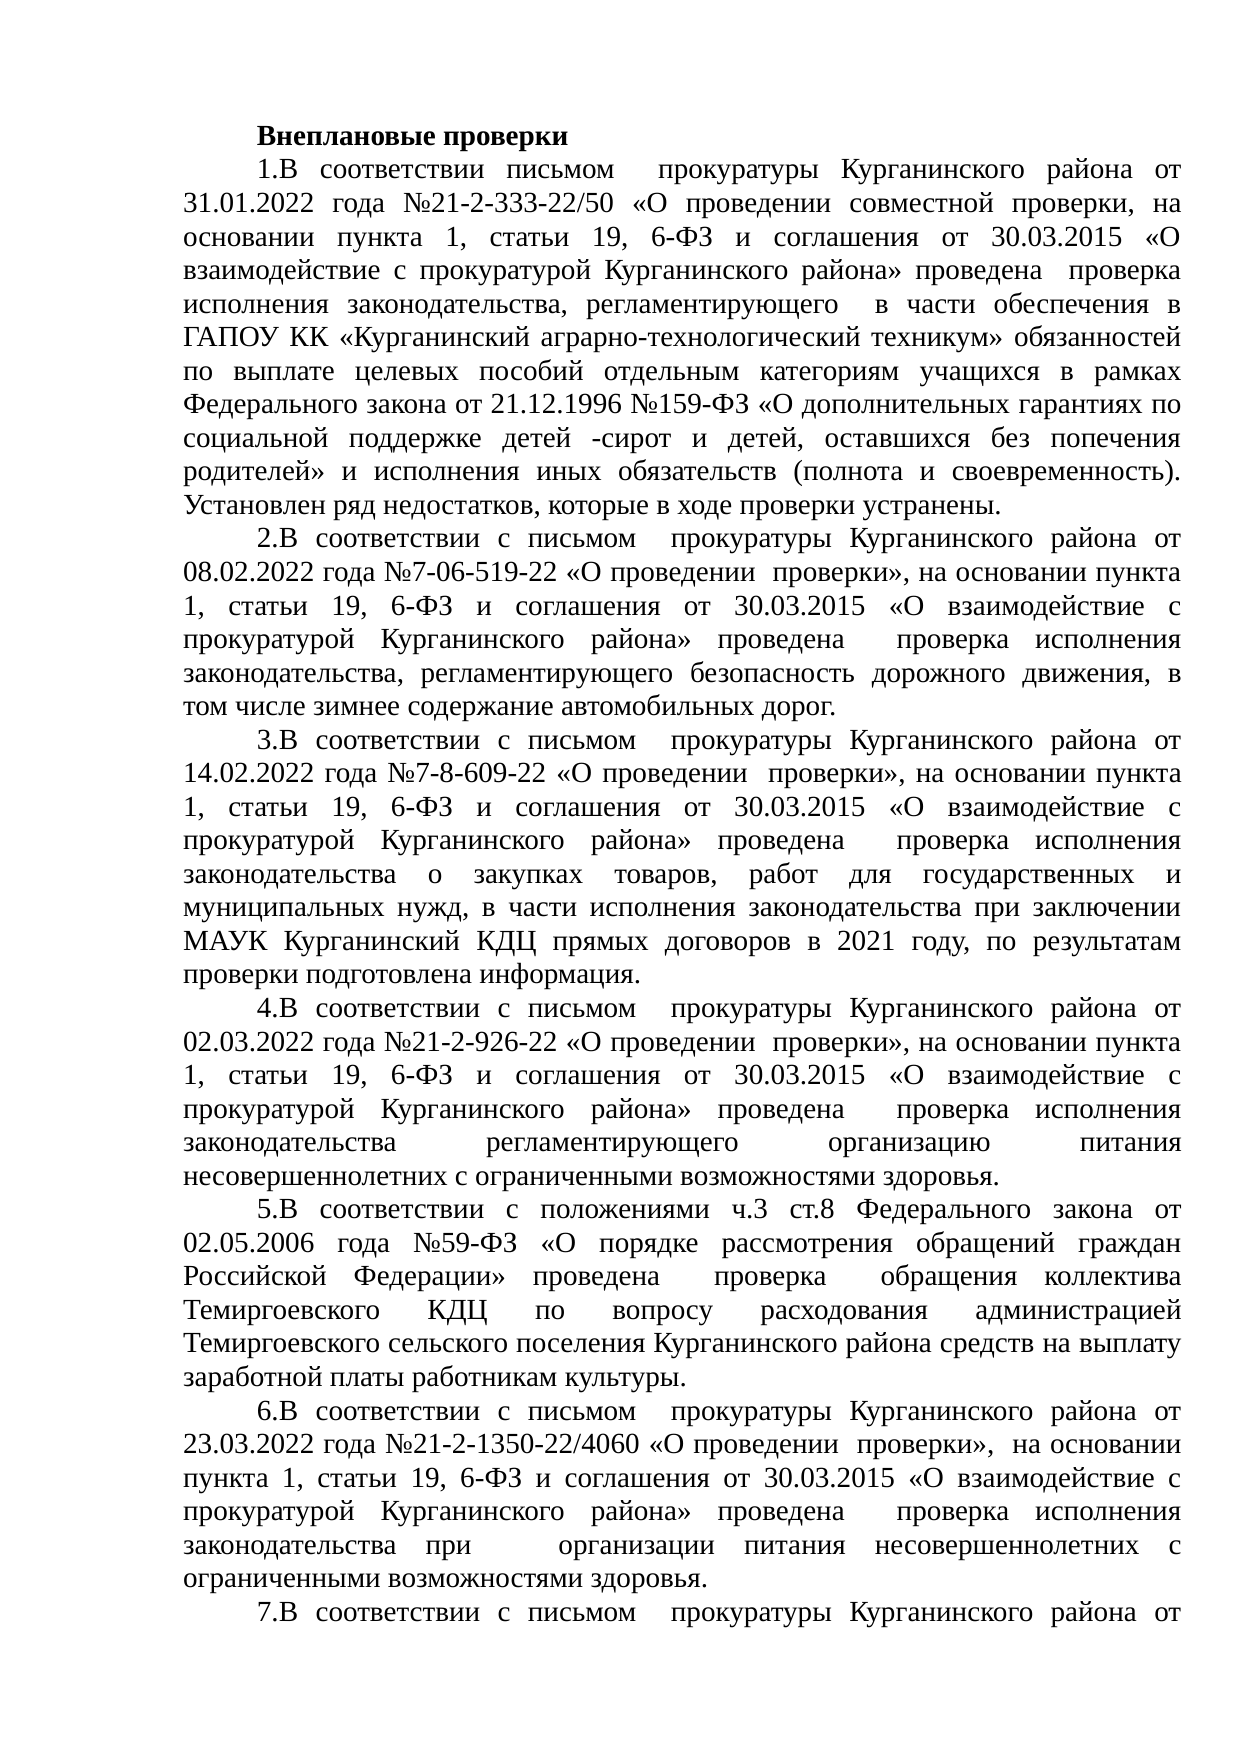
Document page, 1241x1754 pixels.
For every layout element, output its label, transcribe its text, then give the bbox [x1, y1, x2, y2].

text 6.В соответствии с письмом прокуратуры Курганинского района от 23.03.2022 года №21-2-1350-22/4060 «О проведении проверки», на основании пункта 1, статьи 19, 6-ФЗ и соглашения от 30.03.2015 «О взаимодействие с прокуратурой Курганинского района» проведена проверка исполнения законодательства при организации питания несовершеннолетних с ограниченными возможностями здоровья. [183, 1393, 1182, 1594]
text 5.В соответствии с положениями ч.3 ст.8 Федерального закона от 02.05.2006 года №59-ФЗ «О порядке рассмотрения обращений граждан Российской Федерации» проведена проверка обращения коллектива Темиргоевского КДЦ по вопросу расходования администрацией Темиргоевского сельского поселения Курганинского района средств на выплату заработной платы работникам культуры. [183, 1191, 1182, 1393]
text 2.В соответствии с письмом прокуратуры Курганинского района от 08.02.2022 года №7-06-519-22 «О проведении проверки», на основании пункта 1, статьи 19, 6-ФЗ и соглашения от 30.03.2015 «О взаимодействие с прокуратурой Курганинского района» проведена проверка исполнения законодательства, регламентирующего безопасность дорожного движения, в том числе зимнее содержание автомобильных дорог. [183, 521, 1182, 722]
text Внеплановые проверки [183, 118, 1182, 152]
text 1.В соответствии письмом прокуратуры Курганинского района от 31.01.2022 года №21-2-333-22/50 «О проведении совместной проверки, на основании пункта 1, статьи 19, 6-ФЗ и соглашения от 30.03.2015 «О взаимодействие с прокуратурой Курганинского района» проведена проверка исполнения законодательства, регламентирующего в части обеспечения в ГАПОУ КК «Курганинский аграрно-технологический техникум» обязанностей по выплате целевых пособий отдельным категориям учащихся в рамках Федерального закона от 21.12.1996 №159-ФЗ «О дополнительных гарантиях по социальной поддержке детей -сирот и детей, оставшихся без попечения родителей» и исполнения иных обязательств (полнота и своевременность). Установлен ряд недостатков, которые в ходе проверки устранены. [183, 152, 1182, 521]
text 4.В соответствии с письмом прокуратуры Курганинского района от 02.03.2022 года №21-2-926-22 «О проведении проверки», на основании пункта 1, статьи 19, 6-ФЗ и соглашения от 30.03.2015 «О взаимодействие с прокуратурой Курганинского района» проведена проверка исполнения законодательства регламентирующего организацию питания несовершеннолетних с ограниченными возможностями здоровья. [183, 990, 1182, 1191]
text 7.В соответствии с письмом прокуратуры Курганинского района от [183, 1594, 1182, 1627]
text 3.В соответствии с письмом прокуратуры Курганинского района от 14.02.2022 года №7-8-609-22 «О проведении проверки», на основании пункта 1, статьи 19, 6-ФЗ и соглашения от 30.03.2015 «О взаимодействие с прокуратурой Курганинского района» проведена проверка исполнения законодательства о закупках товаров, работ для государственных и муниципальных нужд, в части исполнения законодательства при заключении МАУК Курганинский КДЦ прямых договоров в 2021 году, по результатам проверки подготовлена информация. [183, 722, 1182, 990]
